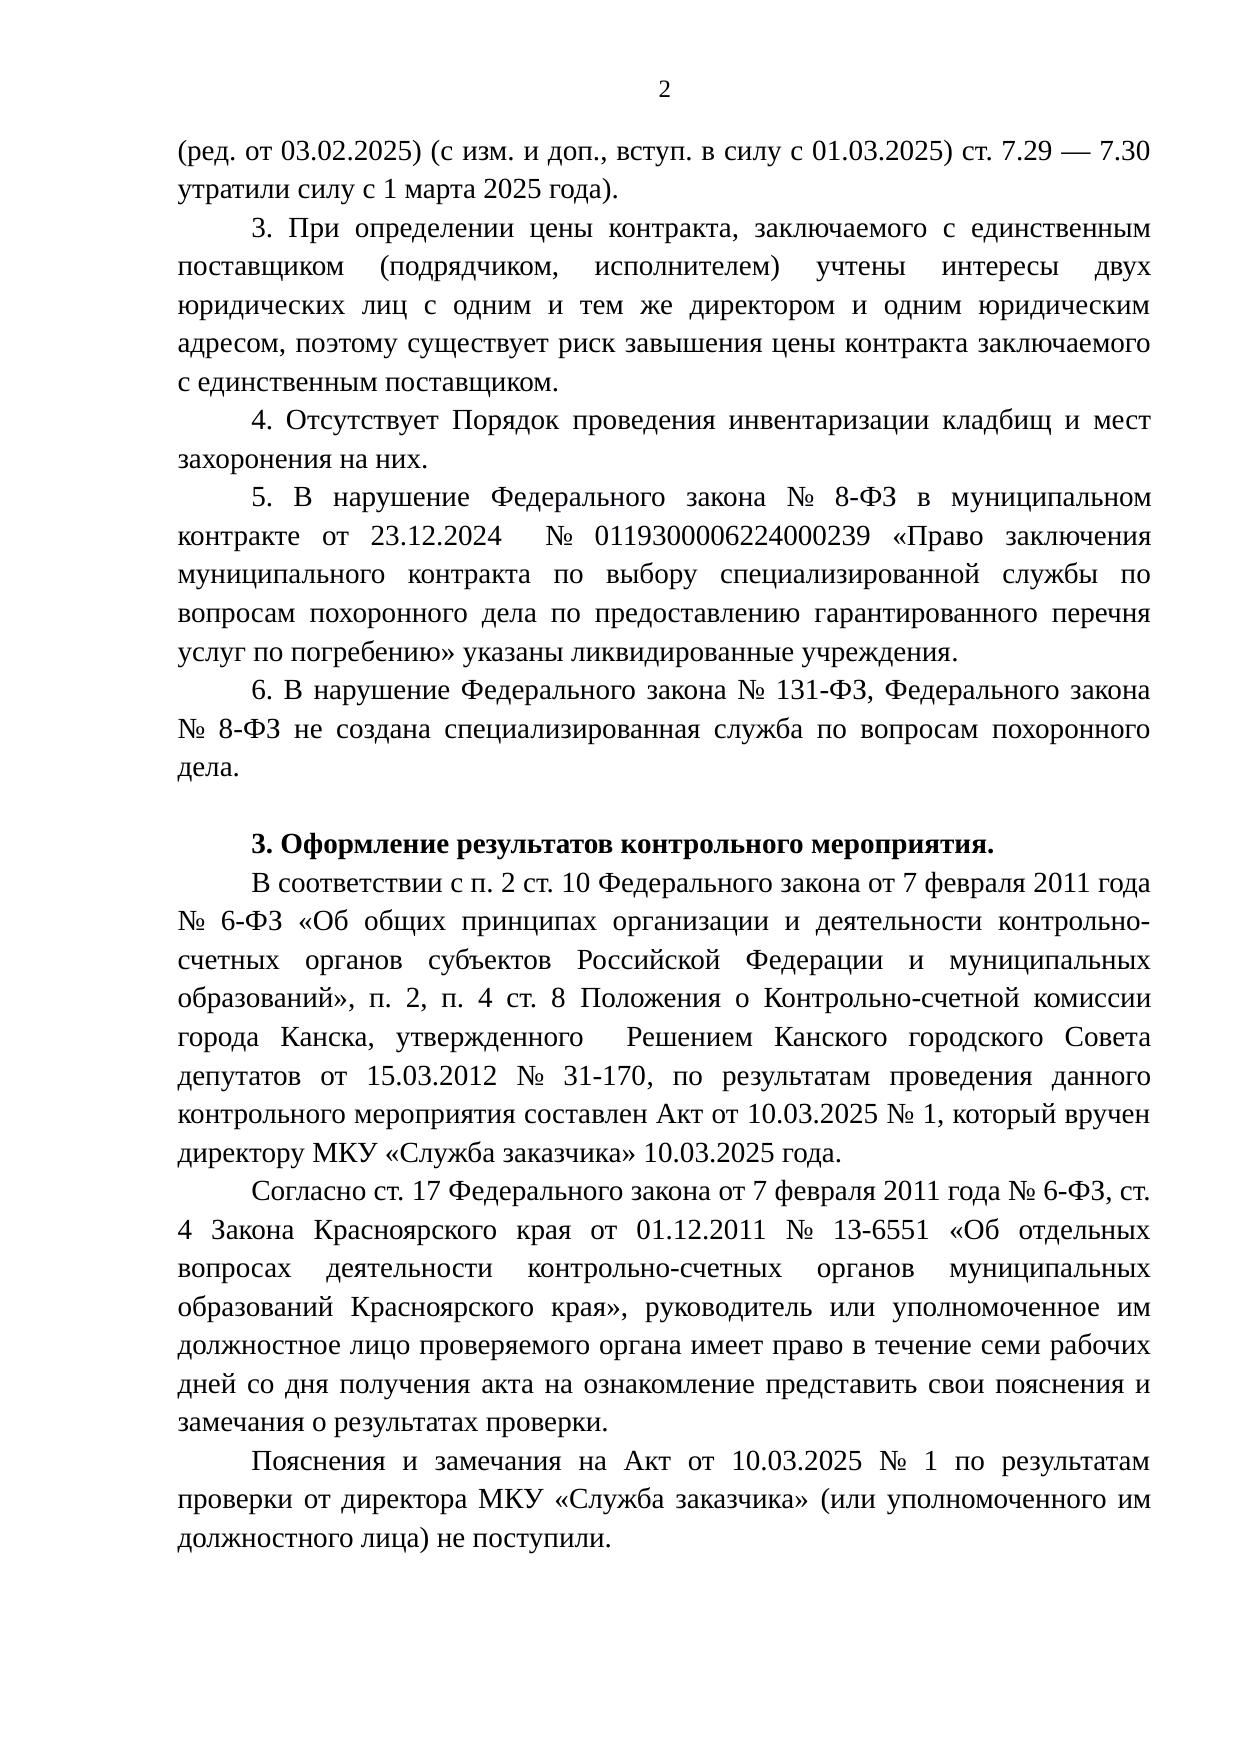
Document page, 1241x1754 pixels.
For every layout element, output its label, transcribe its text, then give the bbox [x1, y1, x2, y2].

text 3. Оформление результатов контрольного мероприятия. [177, 826, 1152, 860]
text (ред. от 03.02.2025) (с изм. и доп., вступ. в силу с 01.03.2025) ст. 7.29 — 7.30 утратили силу с 1 марта 2025 года). [177, 133, 1152, 205]
text 3. При определении цены контракта, заключаемого с единственным поставщиком (подрядчиком, исполнителем) учтены интересы двух юридических лиц с одним и тем же директором и одним юридическим адресом, поэтому существует риск завышения цены контракта заключаемого с единственным поставщиком. [177, 210, 1152, 397]
text 5. В нарушение Федерального закона № 8-ФЗ в муниципальном контракте от 23.12.2024 № 0119300006224000239 «Право заключения муниципального контракта по выбору специализированной службы по вопросам похоронного дела по предоставлению гарантированного перечня услуг по погребению» указаны ликвидированные учреждения. [177, 479, 1152, 667]
text Пояснения и замечания на Акт от 10.03.2025 № 1 по результатам проверки от директора МКУ «Служба заказчика» (или уполномоченного им должностного лица) не поступили. [177, 1443, 1152, 1554]
text 6. В нарушение Федерального закона № 131-ФЗ, Федерального закона № 8-ФЗ не создана специализированная служба по вопросам похоронного дела. [177, 672, 1152, 783]
text 4. Отсутствует Порядок проведения инвентаризации кладбищ и мест захоронения на них. [177, 402, 1152, 474]
text Согласно ст. 17 Федерального закона от 7 февраля 2011 года № 6-ФЗ, ст. 4 Закона Красноярского края от 01.12.2011 № 13-6551 «Об отдельных вопросах деятельности контрольно-счетных органов муниципальных образований Красноярского края», руководитель или уполномоченное им должностное лицо проверяемого органа имеет право в течение семи рабочих дней со дня получения акта на ознакомление представить свои пояснения и замечания о результатах проверки. [177, 1173, 1152, 1438]
text В соответствии с п. 2 ст. 10 Федерального закона от 7 февраля 2011 года № 6-ФЗ «Об общих принципах организации и деятельности контрольно-счетных органов субъектов Российской Федерации и муниципальных образований», п. 2, п. 4 ст. 8 Положения о Контрольно-счетной комиссии города Канска, утвержденного Решением Канского городского Совета депутатов от 15.03.2012 № 31-170, по результатам проведения данного контрольного мероприятия составлен Акт от 10.03.2025 № 1, который вручен директору МКУ «Служба заказчика» 10.03.2025 года. [177, 865, 1152, 1168]
